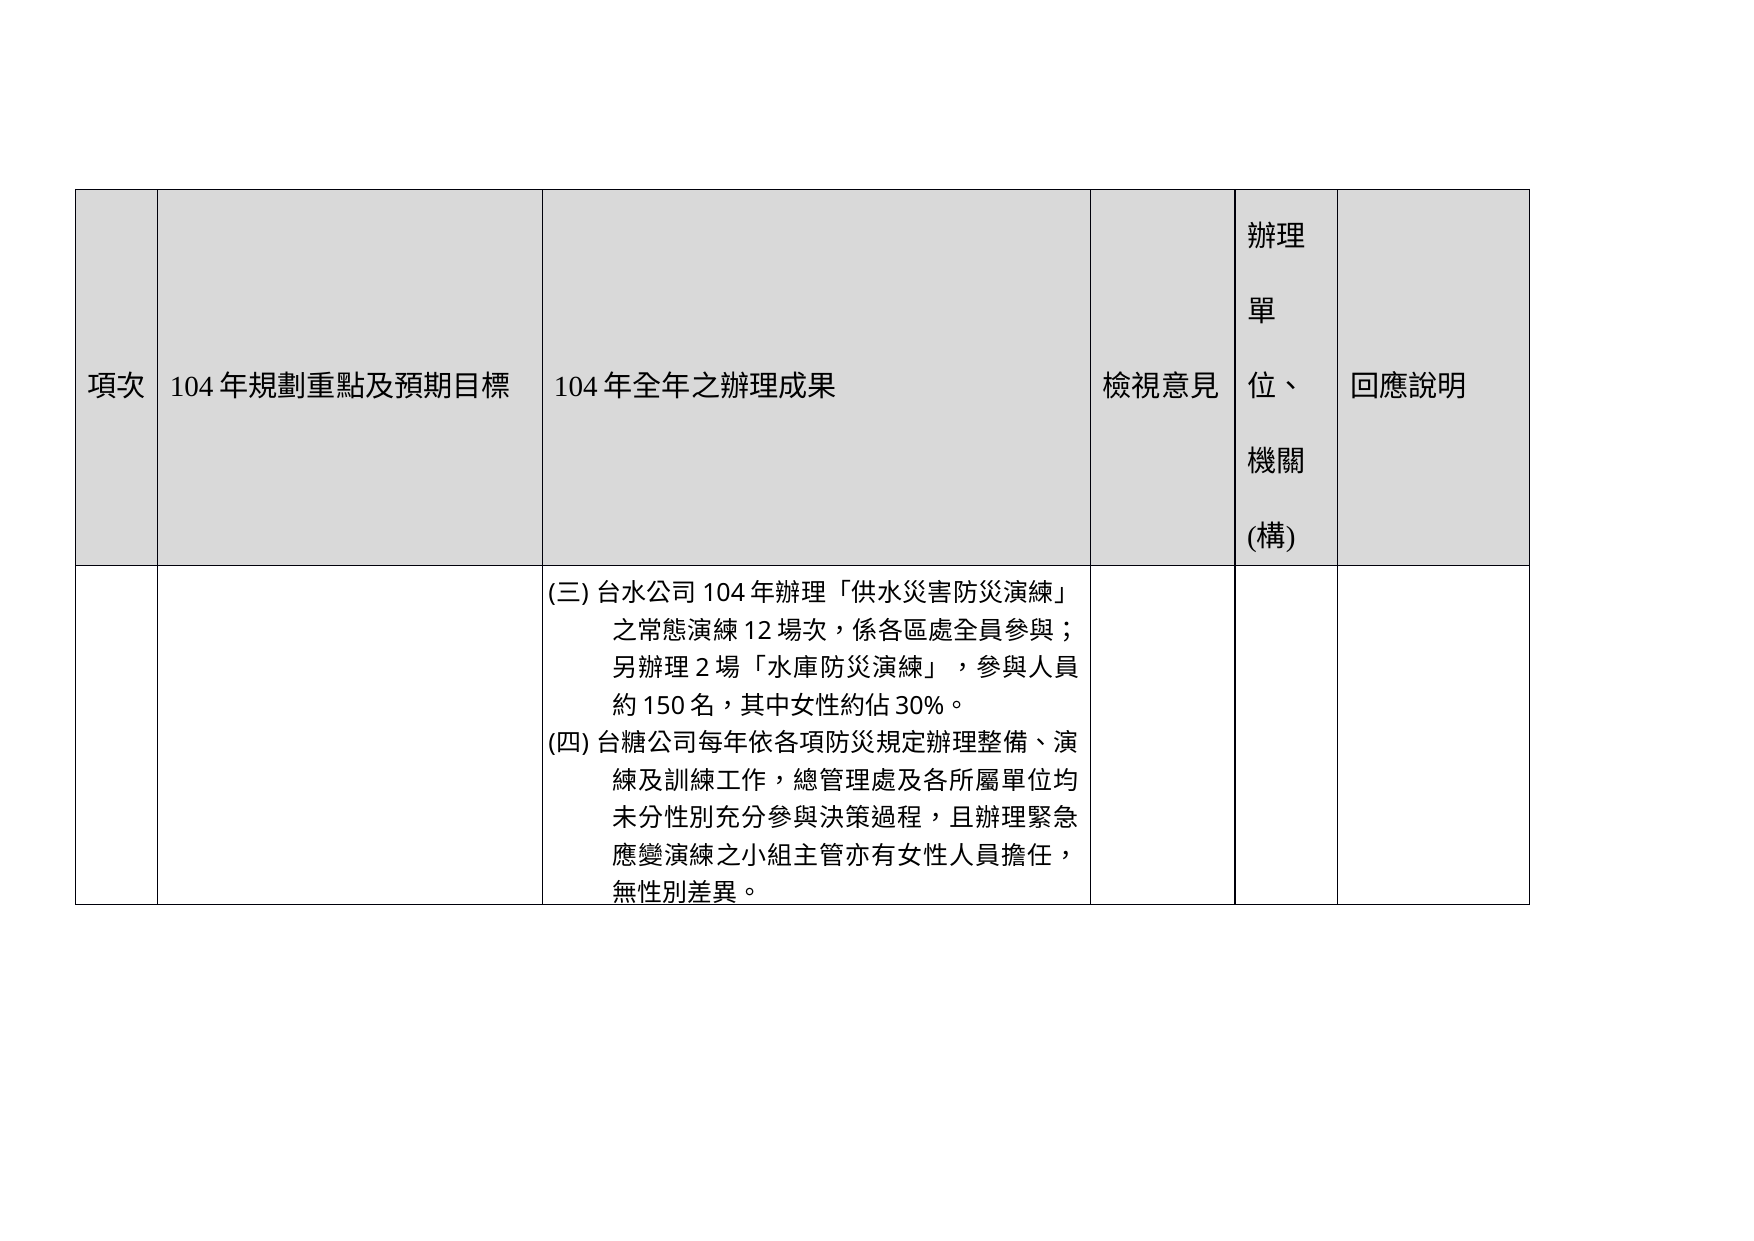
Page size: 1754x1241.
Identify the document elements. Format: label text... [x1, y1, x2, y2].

table_header 項次 [76, 190, 157, 565]
table_cell [1338, 566, 1529, 903]
table_cell (三) 台水公司104年辦理「供水災害防災演練」之常態演練12場次，係各區處全員參與；另辦理2場「水庫防災演練」，參與人員約150名，其中女性約佔30%。 (四) 台糖公司每年依各項防災規定辦理整備、演練及訓練工作，總管理處及各所屬單位均未分性別充分參與決策過程，且辦理緊急應變演練之小組主管亦有女性人員擔任，無性別差異。 [543, 566, 1090, 903]
table_cell [1236, 566, 1337, 903]
table_cell [76, 566, 157, 903]
table_cell [1091, 566, 1234, 903]
table_header 辦理單位、機關(構) [1236, 190, 1337, 565]
table_cell [158, 566, 542, 903]
table_header 回應說明 [1338, 190, 1529, 565]
table_header 104年全年之辦理成果 [543, 190, 1090, 565]
table_header 檢視意見 [1091, 190, 1234, 565]
table_header 104年規劃重點及預期目標 [158, 190, 542, 565]
